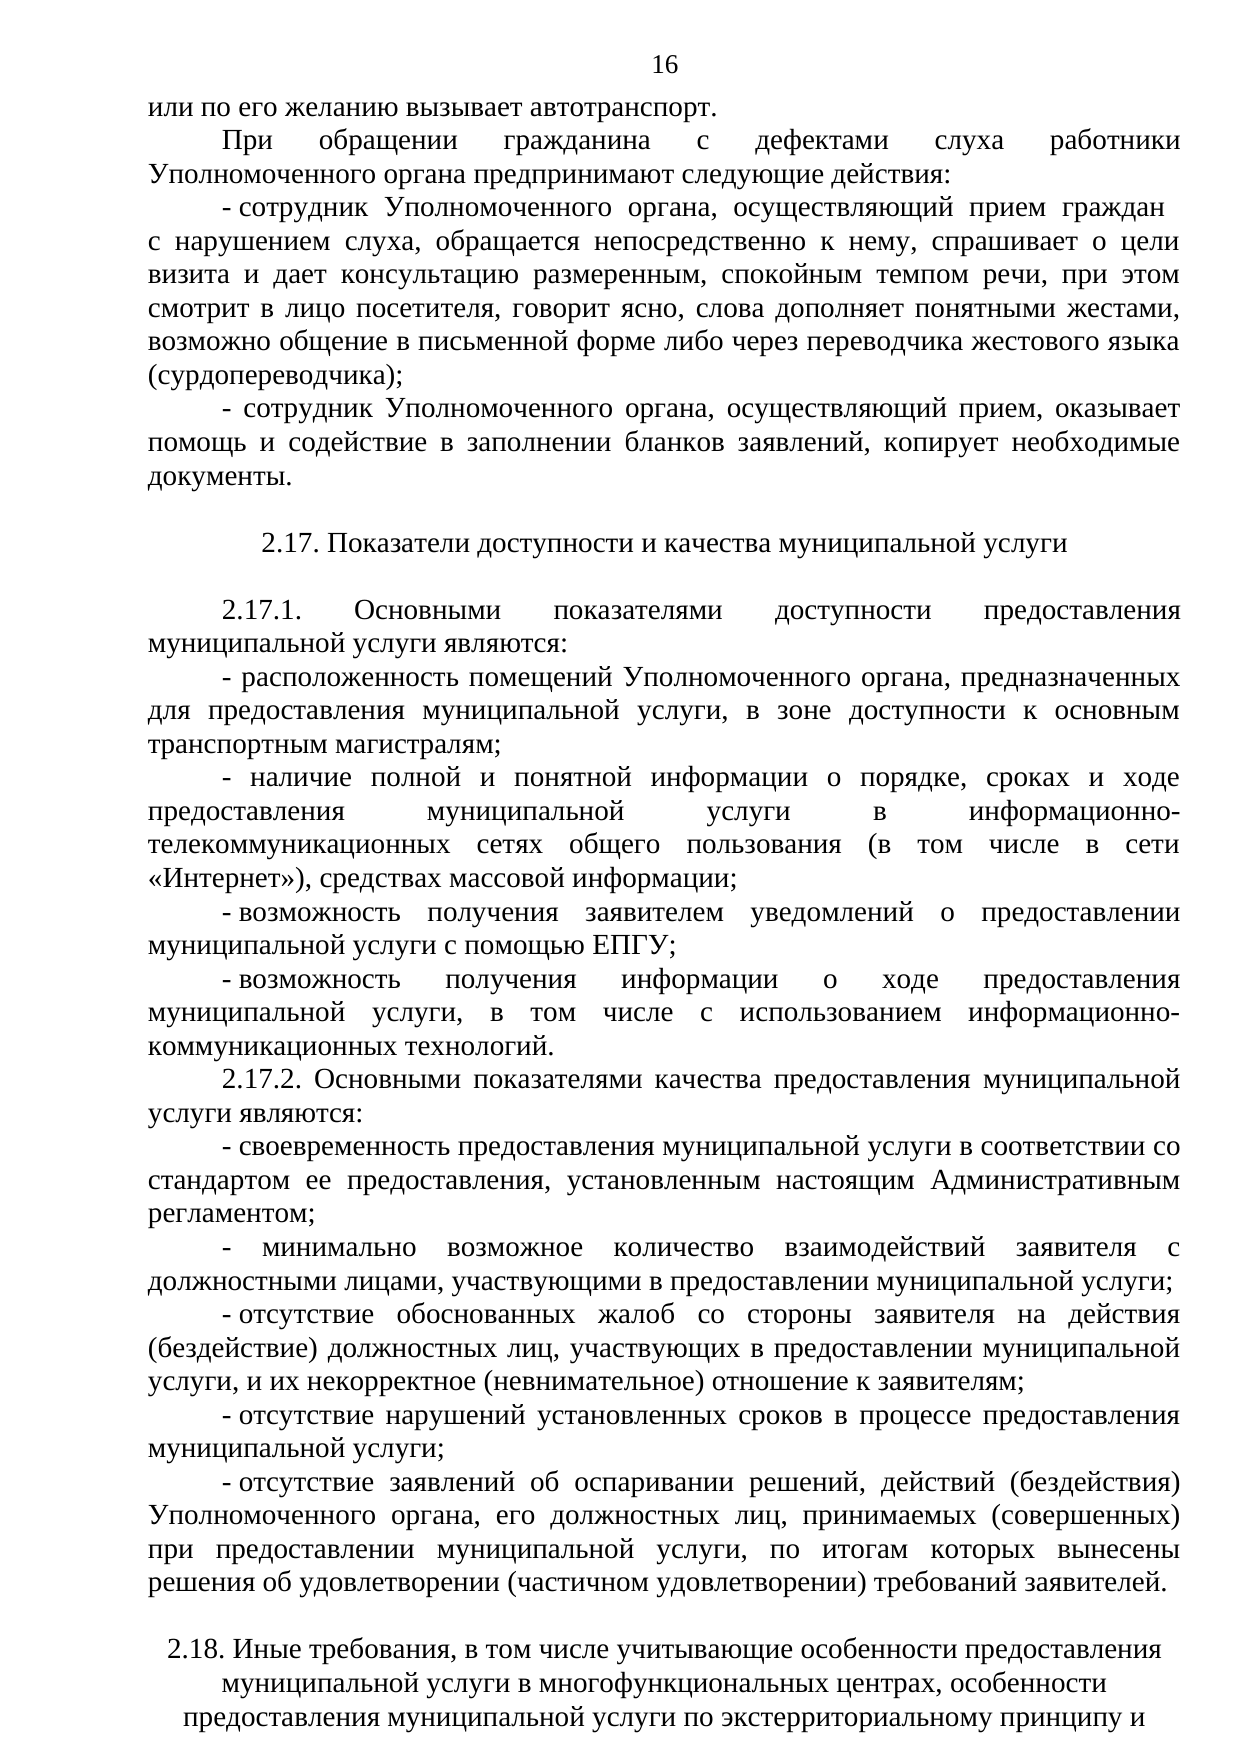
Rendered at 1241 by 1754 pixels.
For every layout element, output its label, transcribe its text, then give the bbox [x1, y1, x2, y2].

text - сотрудник Уполномоченного органа, осуществляющий прием граждан с нарушением слуха, обращается непосредственно к нему, спрашивает о цели визита и дает консультацию размеренным, спокойным темпом речи, при этом смотрит в лицо посетителя, говорит ясно, слова дополняет понятными жестами, возможно общение в письменной форме либо через переводчика жестового языка (сурдопереводчика); [148, 189, 1181, 391]
text 2.17.1. Основными показателями доступности предоставления муниципальной услуги являются: [148, 592, 1181, 659]
text При обращении гражданина с дефектами слуха работники Уполномоченного органа предпринимают следующие действия: [148, 122, 1181, 189]
text - наличие полной и понятной информации о порядке, сроках и ходе предоставления муниципальной услуги в информационно-телекоммуникационных сетях общего пользования (в том числе в сети «Интернет»), средствах массовой информации; [148, 759, 1181, 894]
text - отсутствие обоснованных жалоб со стороны заявителя на действия (бездействие) должностных лиц, участвующих в предоставлении муниципальной услуги, и их некорректное (невнимательное) отношение к заявителям; [148, 1296, 1181, 1397]
text - сотрудник Уполномоченного органа, осуществляющий прием, оказывает помощь и содействие в заполнении бланков заявлений, копирует необходимые документы. [148, 391, 1181, 491]
text - своевременность предоставления муниципальной услуги в соответствии со стандартом ее предоставления, установленным настоящим Административным регламентом; [148, 1128, 1181, 1229]
text 2.17. Показатели доступности и качества муниципальной услуги [148, 525, 1181, 558]
text - расположенность помещений Уполномоченного органа, предназначенных для предоставления муниципальной услуги, в зоне доступности к основным транспортным магистралям; [148, 659, 1181, 759]
text или по его желанию вызывает автотранспорт. [148, 89, 1181, 122]
text 2.18. Иные требования, в том числе учитывающие особенности предоставления муниципальной услуги в многофункциональных центрах, особенности предоставления муниципальной услуги по экстерриториальному принципу и [148, 1632, 1181, 1732]
text - возможность получения заявителем уведомлений о предоставлении муниципальной услуги с помощью ЕПГУ; [148, 894, 1181, 961]
text - минимально возможное количество взаимодействий заявителя с должностными лицами, участвующими в предоставлении муниципальной услуги; [148, 1229, 1181, 1296]
text 2.17.2. Основными показателями качества предоставления муниципальной услуги являются: [148, 1061, 1181, 1128]
text - возможность получения информации о ходе предоставления муниципальной услуги, в том числе с использованием информационно-коммуникационных технологий. [148, 961, 1181, 1061]
text - отсутствие заявлений об оспаривании решений, действий (бездействия) Уполномоченного органа, его должностных лиц, принимаемых (совершенных) при предоставлении муниципальной услуги, по итогам которых вынесены решения об удовлетворении (частичном удовлетворении) требований заявителей. [148, 1464, 1181, 1598]
text - отсутствие нарушений установленных сроков в процессе предоставления муниципальной услуги; [148, 1397, 1181, 1464]
